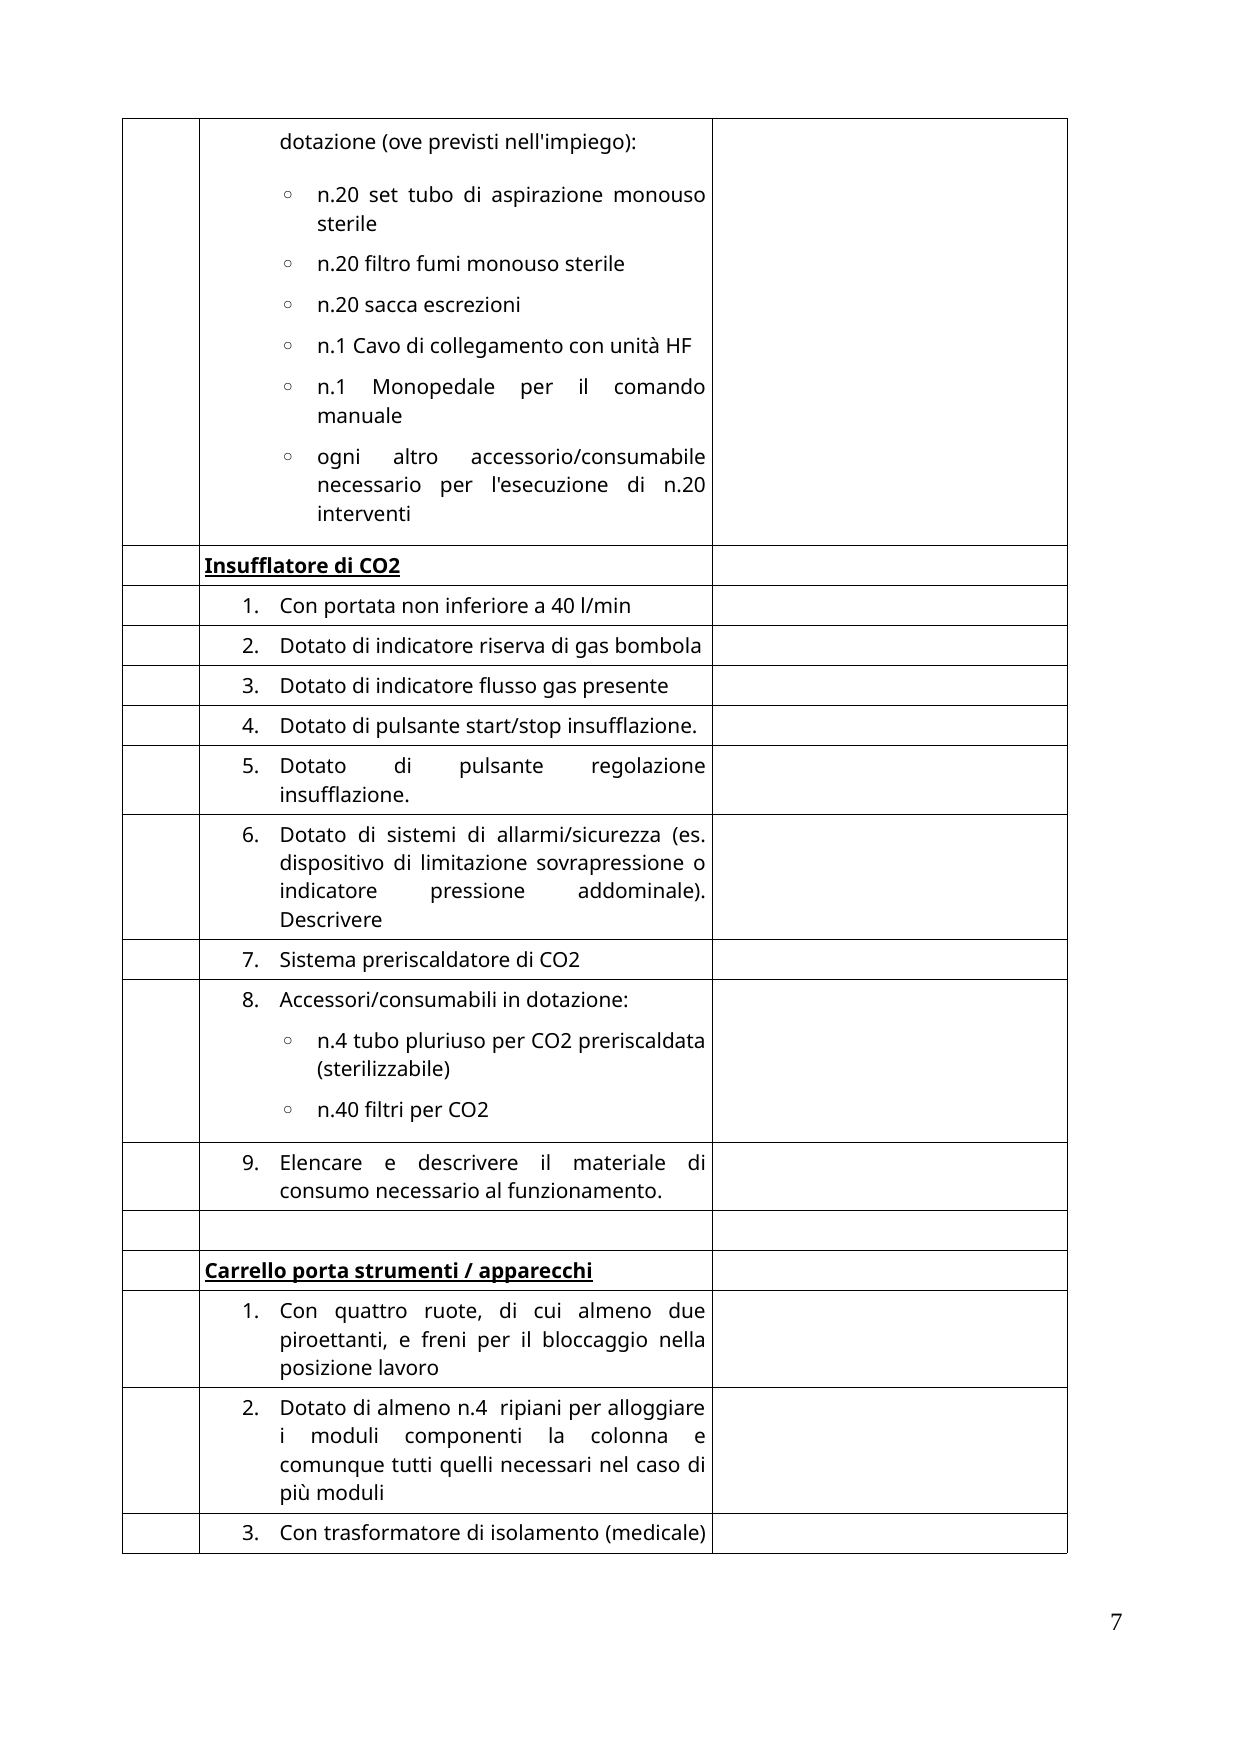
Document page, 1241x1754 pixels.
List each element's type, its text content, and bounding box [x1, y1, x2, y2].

table_cell [123, 1251, 199, 1290]
table_cell Dotato di sistemi di allarmi/sicurezza (es. dispositivo di limitazione sovrapressione o indicatore pressione addominale). Descrivere [200, 815, 712, 939]
table_cell [713, 746, 1067, 814]
table_cell Con portata non inferiore a 40 l/min [200, 586, 712, 625]
table_cell [713, 1514, 1067, 1553]
table_cell [713, 1251, 1067, 1290]
table_cell [123, 586, 199, 625]
table_cell Con quattro ruote, di cui almeno due piroettanti, e freni per il bloccaggio nella posizione lavoro [200, 1291, 712, 1387]
table_cell Carrello porta strumenti / apparecchi [200, 1251, 712, 1290]
table_cell [713, 626, 1067, 665]
table_cell Sistema preriscaldatore di CO2 [200, 940, 712, 979]
table_header [123, 546, 199, 585]
table_cell dotazione (ove previsti nell'impiego): n.20 set tubo di aspirazione monouso sterile n.20 filtro fumi monouso sterile n.20 sacca escrezioni n.1 Cavo di collegamento con unità HF n.1 Monopedale per il comando manuale ogni altro accessorio/consumabile necessario per l'esecuzione di n.20 interventi [200, 119, 712, 545]
table_cell [713, 1211, 1067, 1250]
table_cell [123, 119, 199, 545]
table_cell [123, 626, 199, 665]
table_cell [713, 1143, 1067, 1210]
table_cell Elencare e descrivere il materiale di consumo necessario al funzionamento. [200, 1143, 712, 1210]
table_cell [200, 1211, 712, 1250]
table_cell [713, 586, 1067, 625]
table_cell [123, 940, 199, 979]
table_cell [713, 1388, 1067, 1513]
table_cell Dotato di pulsante regolazione insufflazione. [200, 746, 712, 814]
table_cell Accessori/consumabili in dotazione: n.4 tubo pluriuso per CO2 preriscaldata (sterilizzabile) n.40 filtri per CO2 [200, 980, 712, 1142]
table_cell [123, 1514, 199, 1553]
table_cell [123, 1211, 199, 1250]
table_cell [713, 815, 1067, 939]
table_cell Dotato di indicatore flusso gas presente [200, 666, 712, 705]
table_cell [123, 1388, 199, 1513]
table_cell Dotato di indicatore riserva di gas bombola [200, 626, 712, 665]
table_cell Dotato di almeno n.4 ripiani per alloggiare i moduli componenti la colonna e comunque tutti quelli necessari nel caso di più moduli [200, 1388, 712, 1513]
table_cell [123, 815, 199, 939]
table_cell [123, 746, 199, 814]
table_cell [713, 119, 1067, 545]
table_cell [123, 666, 199, 705]
table_cell [123, 706, 199, 745]
table_cell [713, 940, 1067, 979]
table_cell Dotato di pulsante start/stop insufflazione. [200, 706, 712, 745]
table_cell [123, 1143, 199, 1210]
table_cell [713, 1291, 1067, 1387]
table_header [713, 546, 1067, 585]
table_cell Con trasformatore di isolamento (medicale) [200, 1514, 712, 1553]
table_cell [713, 980, 1067, 1142]
table_cell [123, 980, 199, 1142]
table_cell [713, 706, 1067, 745]
table_cell [713, 666, 1067, 705]
table_header Insufflatore di CO2 [200, 546, 712, 585]
table_cell [123, 1291, 199, 1387]
